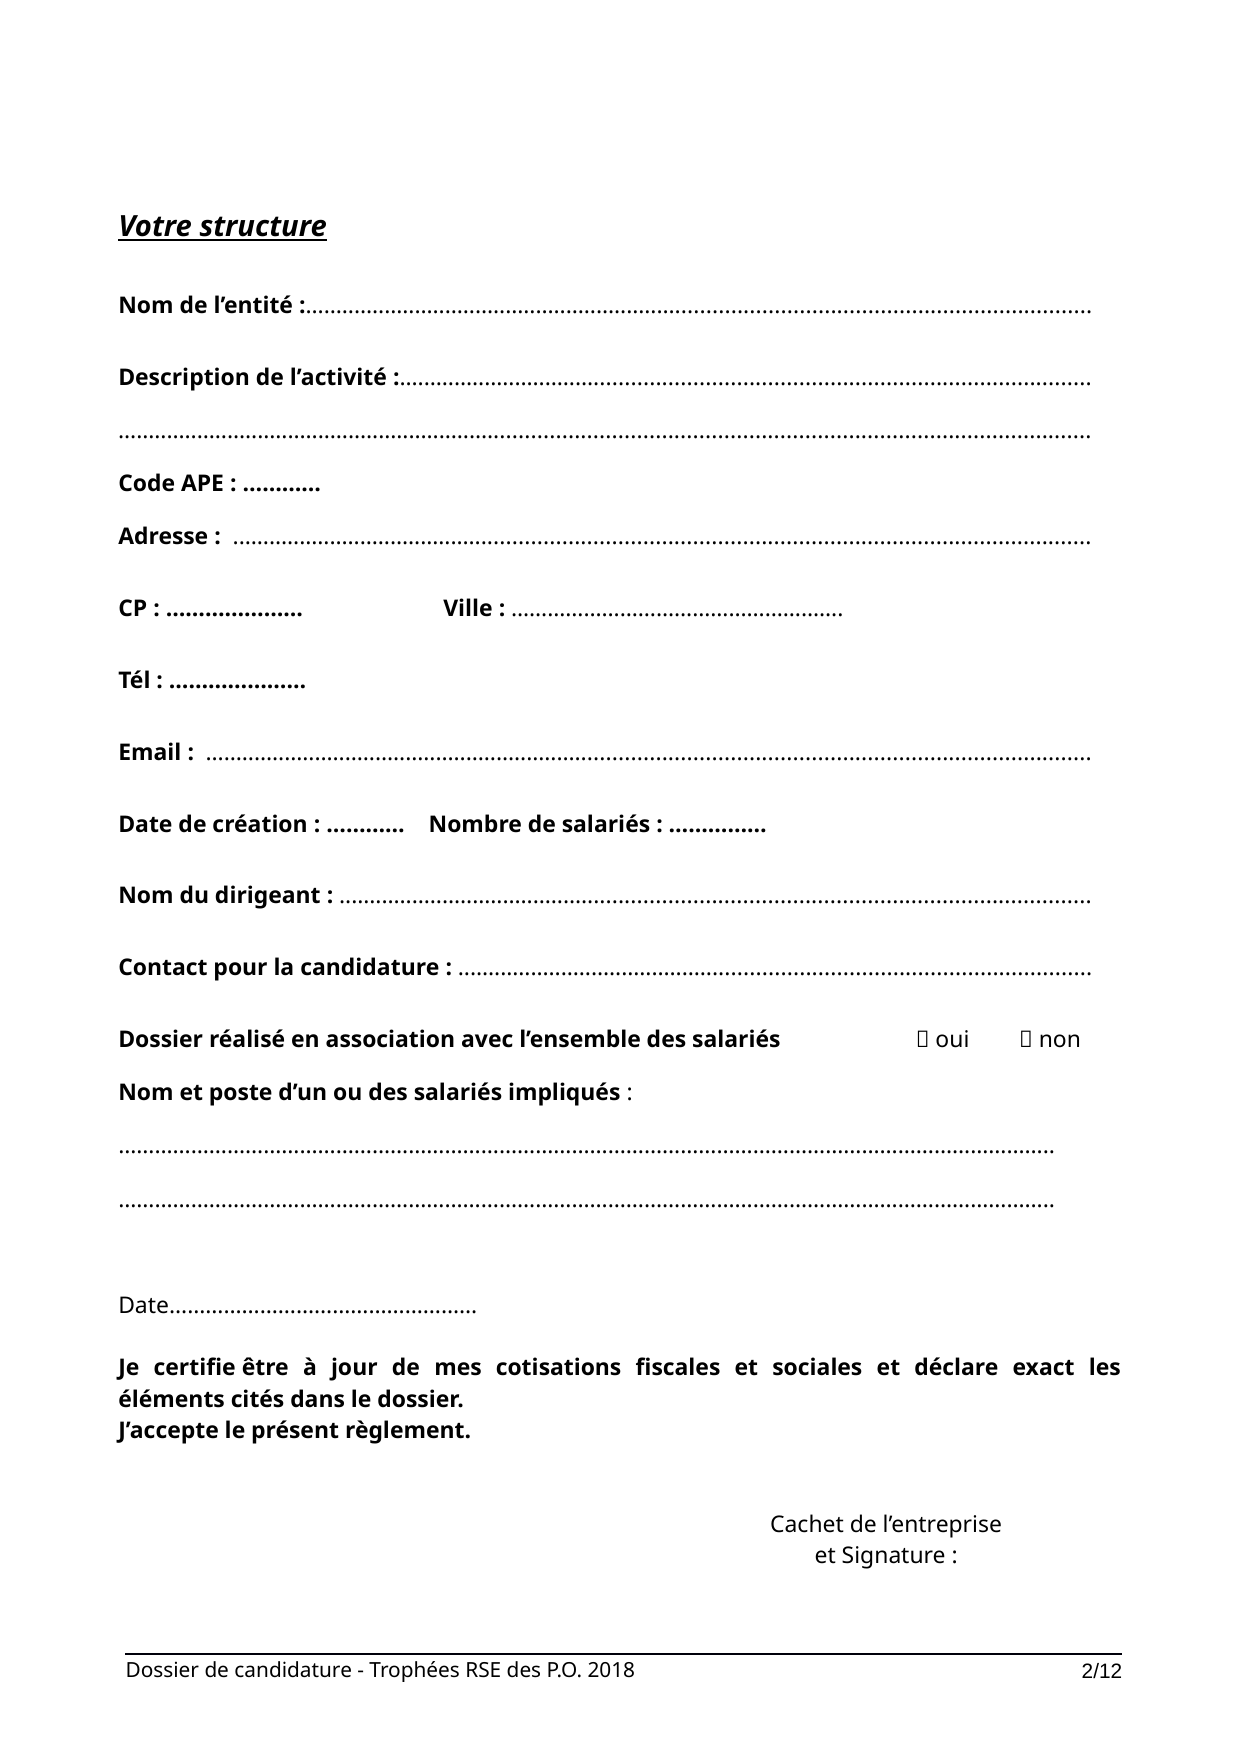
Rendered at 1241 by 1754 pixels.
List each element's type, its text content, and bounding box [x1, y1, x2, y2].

text ……………………………………………………………………………………………………………………………………….. [118, 1129, 1122, 1161]
text et Signature : [118, 1539, 1122, 1570]
text Date…………………………………………… [118, 1289, 1122, 1320]
text Cachet de l’entreprise [118, 1508, 1122, 1539]
text Code APE : ………… [118, 467, 1122, 498]
text Contact pour la candidature : [118, 951, 1122, 983]
text Nom de l’entité : [118, 289, 1122, 320]
text CP : ………………… Ville : ………………………………………………. [118, 592, 1122, 623]
text Nom du dirigeant : [118, 879, 1122, 911]
text Description de l’activité : [118, 361, 1122, 392]
text J’accepte le présent règlement. [118, 1414, 1122, 1445]
subtitle Votre structure [118, 205, 1122, 245]
text Tél : ………………… [118, 664, 1122, 695]
text Adresse : [118, 520, 1122, 551]
text Dossier réalisé en association avec l’ensemble des salariés  oui  non [118, 1023, 1122, 1054]
text Je certifie être à jour de mes cotisations fiscales et sociales et déclare exact les éléments cités dans le dossier. [118, 1351, 1122, 1414]
text Date de création : ………… Nombre de salariés : …………… [118, 808, 1122, 839]
text ……………………………………………………………………………………………………………………………………….. [118, 1183, 1122, 1214]
text Nom et poste d’un ou des salariés impliqués : [118, 1076, 1122, 1108]
text Email : [118, 736, 1122, 767]
